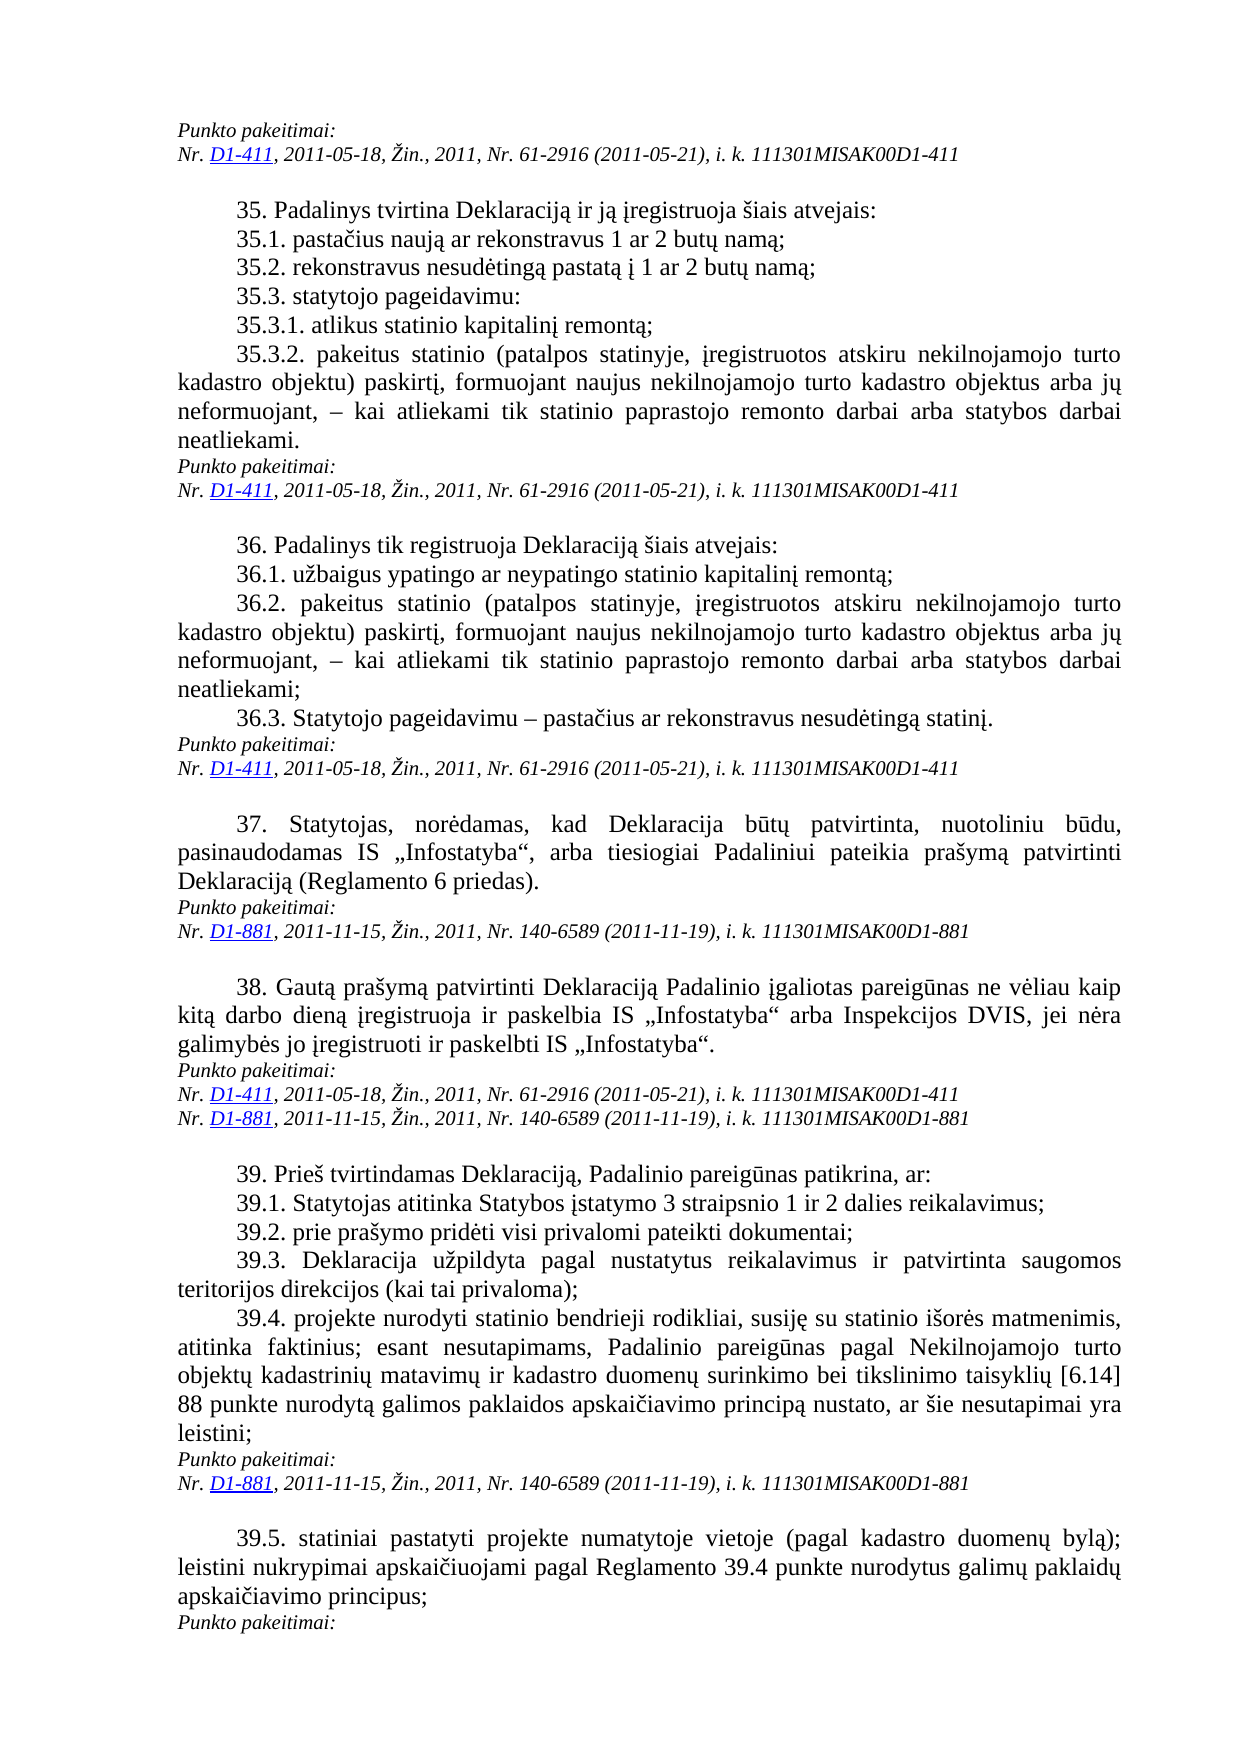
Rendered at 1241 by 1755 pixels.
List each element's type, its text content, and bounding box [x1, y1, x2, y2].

text 38. Gautą prašymą patvirtinti Deklaraciją Padalinio įgaliotas pareigūnas ne vėliau kaip kitą darbo dieną įregistruoja ir paskelbia IS „Infostatyba“ arba Inspekcijos DVIS, jei nėra galimybės jo įregistruoti ir paskelbti IS „Infostatyba“. [177, 972, 1122, 1058]
text 37. Statytojas, norėdamas, kad Deklaracija būtų patvirtinta, nuotoliniu būdu, pasinaudodamas IS „Infostatyba“, arba tiesiogiai Padaliniui pateikia prašymą patvirtinti Deklaraciją (Reglamento 6 priedas). [177, 809, 1122, 895]
text Punkto pakeitimai: [177, 1610, 1122, 1634]
text 39.5. statiniai pastatyti projekte numatytoje vietoje (pagal kadastro duomenų bylą); leistini nukrypimai apskaičiuojami pagal Reglamento 39.4 punkte nurodytus galimų paklaidų apskaičiavimo principus; [177, 1523, 1122, 1610]
text 35. Padalinys tvirtina Deklaraciją ir ją įregistruoja šiais atvejais: [177, 195, 1122, 224]
text Punkto pakeitimai: [177, 118, 1122, 142]
text 36.2. pakeitus statinio (patalpos statinyje, įregistruotos atskiru nekilnojamojo turto kadastro objektu) paskirtį, formuojant naujus nekilnojamojo turto kadastro objektus arba jų neformuojant, – kai atliekami tik statinio paprastojo remonto darbai arba statybos darbai neatliekami; [177, 588, 1122, 703]
text Nr. D1-881, 2011-11-15, Žin., 2011, Nr. 140-6589 (2011-11-19), i. k. 111301MISAK00D1-881 [177, 919, 1122, 943]
text Nr. D1-411, 2011-05-18, Žin., 2011, Nr. 61-2916 (2011-05-21), i. k. 111301MISAK00D1-411 [177, 478, 1122, 502]
text Nr. D1-411, 2011-05-18, Žin., 2011, Nr. 61-2916 (2011-05-21), i. k. 111301MISAK00D1-411 [177, 1082, 1122, 1106]
text 35.3.1. atlikus statinio kapitalinį remontą; [177, 310, 1122, 339]
text 39.1. Statytojas atitinka Statybos įstatymo 3 straipsnio 1 ir 2 dalies reikalavimus; [177, 1188, 1122, 1217]
text 36. Padalinys tik registruoja Deklaraciją šiais atvejais: [177, 531, 1122, 559]
text 35.2. rekonstravus nesudėtingą pastatą į 1 ar 2 butų namą; [177, 252, 1122, 281]
text 36.3. Statytojo pageidavimu – pastačius ar rekonstravus nesudėtingą statinį. [177, 703, 1122, 732]
text Punkto pakeitimai: [177, 895, 1122, 919]
text Punkto pakeitimai: [177, 454, 1122, 478]
text Nr. D1-881, 2011-11-15, Žin., 2011, Nr. 140-6589 (2011-11-19), i. k. 111301MISAK00D1-881 [177, 1106, 1122, 1130]
text 35.3.2. pakeitus statinio (patalpos statinyje, įregistruotos atskiru nekilnojamojo turto kadastro objektu) paskirtį, formuojant naujus nekilnojamojo turto kadastro objektus arba jų neformuojant, – kai atliekami tik statinio paprastojo remonto darbai arba statybos darbai neatliekami. [177, 339, 1122, 454]
text 35.1. pastačius naują ar rekonstravus 1 ar 2 butų namą; [177, 224, 1122, 252]
text 39.2. prie prašymo pridėti visi privalomi pateikti dokumentai; [177, 1217, 1122, 1245]
text 36.1. užbaigus ypatingo ar neypatingo statinio kapitalinį remontą; [177, 559, 1122, 588]
text Nr. D1-411, 2011-05-18, Žin., 2011, Nr. 61-2916 (2011-05-21), i. k. 111301MISAK00D1-411 [177, 142, 1122, 166]
text Nr. D1-881, 2011-11-15, Žin., 2011, Nr. 140-6589 (2011-11-19), i. k. 111301MISAK00D1-881 [177, 1471, 1122, 1495]
text 39. Prieš tvirtindamas Deklaraciją, Padalinio pareigūnas patikrina, ar: [177, 1159, 1122, 1188]
text 35.3. statytojo pageidavimu: [177, 281, 1122, 310]
text Nr. D1-411, 2011-05-18, Žin., 2011, Nr. 61-2916 (2011-05-21), i. k. 111301MISAK00D1-411 [177, 756, 1122, 780]
text 39.3. Deklaracija užpildyta pagal nustatytus reikalavimus ir patvirtinta saugomos teritorijos direkcijos (kai tai privaloma); [177, 1245, 1122, 1303]
text Punkto pakeitimai: [177, 732, 1122, 756]
text Punkto pakeitimai: [177, 1058, 1122, 1082]
text Punkto pakeitimai: [177, 1447, 1122, 1471]
text 39.4. projekte nurodyti statinio bendrieji rodikliai, susiję su statinio išorės matmenimis, atitinka faktinius; esant nesutapimams, Padalinio pareigūnas pagal Nekilnojamojo turto objektų kadastrinių matavimų ir kadastro duomenų surinkimo bei tikslinimo taisyklių [6.14] 88 punkte nurodytą galimos paklaidos apskaičiavimo principą nustato, ar šie nesutapimai yra leistini; [177, 1303, 1122, 1447]
